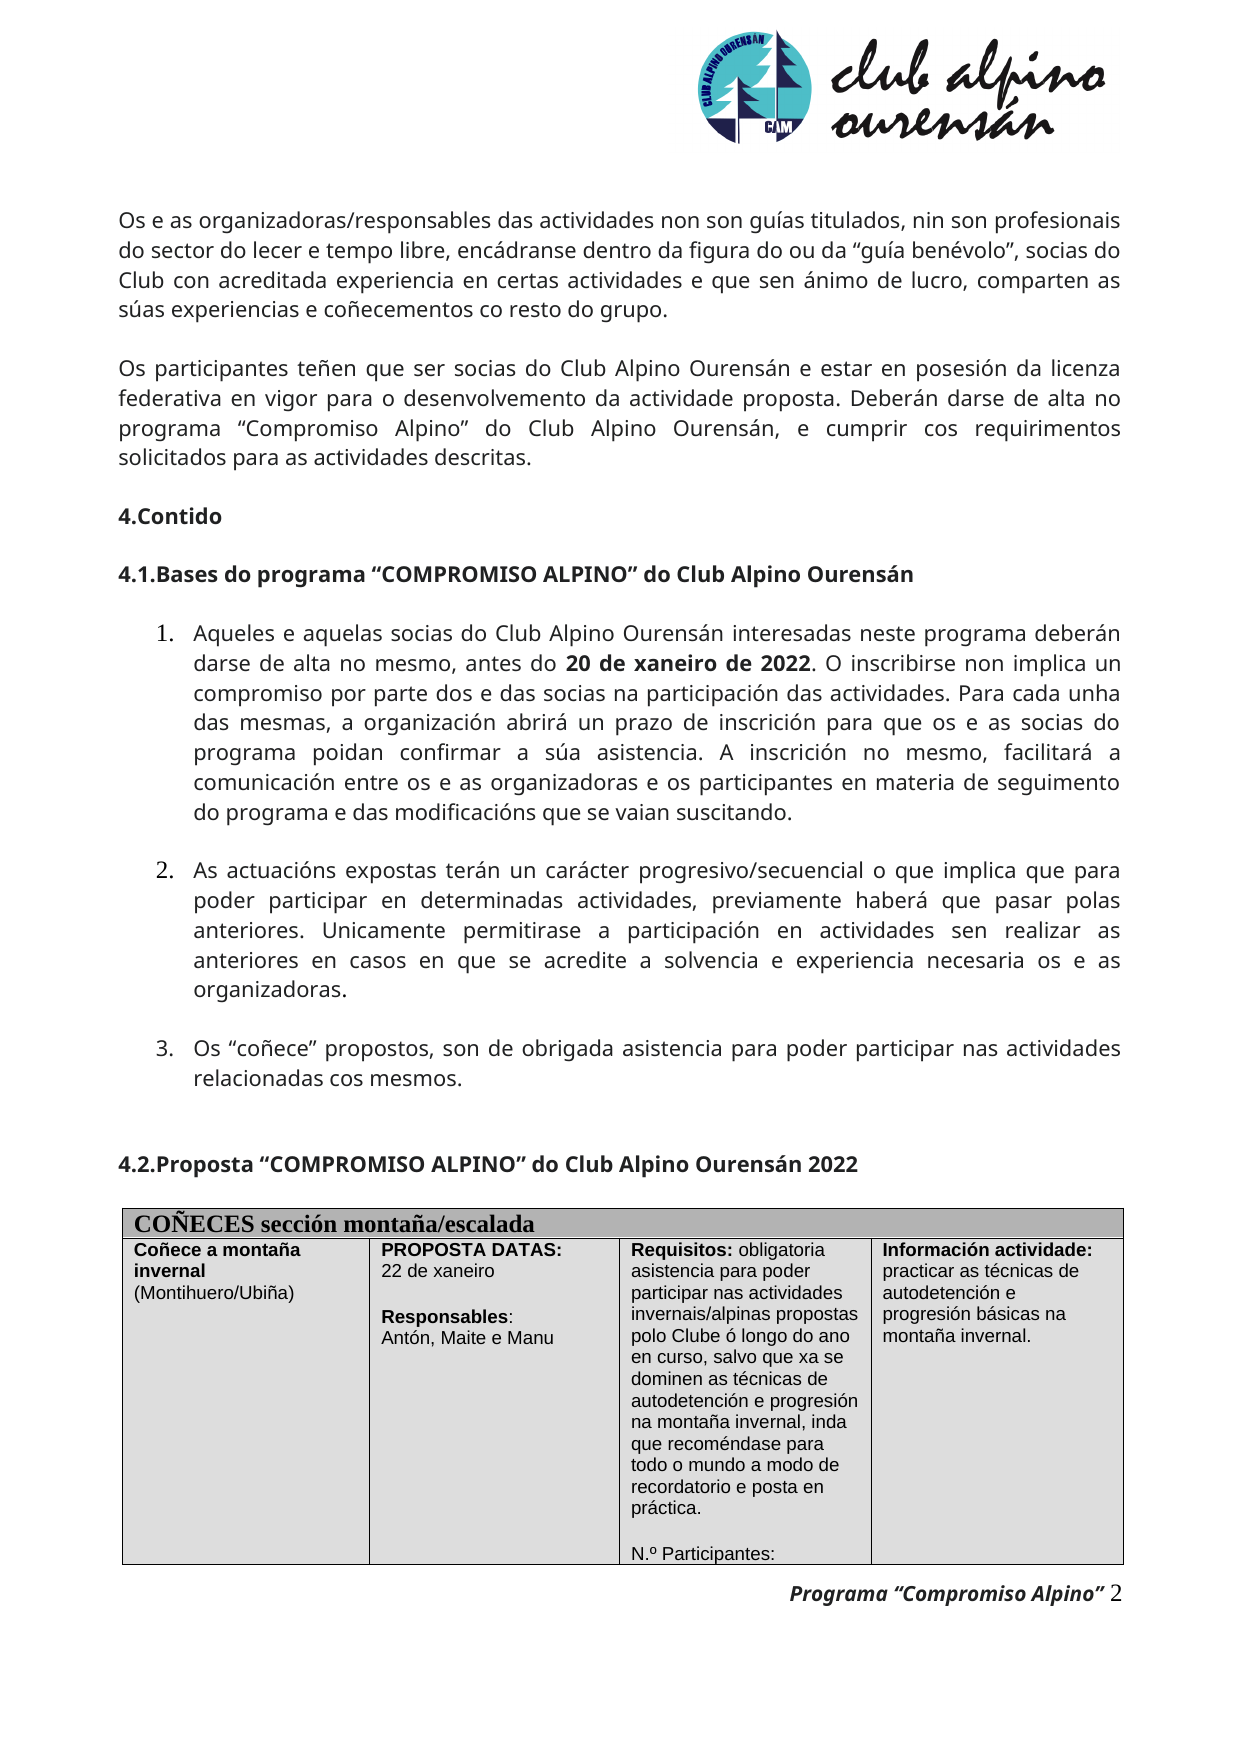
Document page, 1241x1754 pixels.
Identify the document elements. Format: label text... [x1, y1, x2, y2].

text 4.1.Bases do programa “COMPROMISO ALPINO” do Club Alpino Ourensán [118, 559, 1122, 589]
table_cell Coñece a montaña invernal (Montihuero/Ubiña) [123, 1239, 369, 1564]
table_cell Requisitos: obligatoria asistencia para poder participar nas actividades invernais/alpinas propostas polo Clube ó longo do ano en curso, salvo que xa se dominen as técnicas de autodetención e progresión na montaña invernal, inda que recoméndase para todo o mundo a modo de recordatorio e posta en práctica. N.º Participantes: [620, 1239, 871, 1564]
list As actuacións expostas terán un carácter progresivo/secuencial o que implica que para poder participar en determinadas actividades, previamente haberá que pasar polas anteriores. Unicamente permitirase a participación en actividades sen realizar as anteriores en casos en que se acredite a solvencia e experiencia necesaria os e as organizadoras. [156, 855, 1122, 1004]
table_cell Información actividade: practicar as técnicas de autodetención e progresión básicas na montaña invernal. [872, 1239, 1123, 1564]
text 4.2.Proposta “COMPROMISO ALPINO” do Club Alpino Ourensán 2022 [118, 1149, 1122, 1179]
text Os participantes teñen que ser socias do Club Alpino Ourensán e estar en posesión da licenza federativa en vigor para o desenvolvemento da actividade proposta. Deberán darse de alta no programa “Compromiso Alpino” do Club Alpino Ourensán, e cumprir cos requirimentos solicitados para as actividades descritas. [118, 353, 1122, 472]
table_cell PROPOSTA DATAS: 22 de xaneiro Responsables: Antón, Maite e Manu [370, 1239, 619, 1564]
text 4.Contido [118, 501, 1122, 531]
picture [667, 27, 1120, 153]
table_header COÑECES sección montaña/escalada [123, 1209, 1123, 1237]
text Os e as organizadoras/responsables das actividades non son guías titulados, nin son profesionais do sector do lecer e tempo libre, encádranse dentro da figura do ou da “guía benévolo”, socias do Club con acreditada experiencia en certas actividades e que sen ánimo de lucro, comparten as súas experiencias e coñecementos co resto do grupo. [118, 205, 1122, 324]
list Aqueles e aquelas socias do Club Alpino Ourensán interesadas neste programa deberán darse de alta no mesmo, antes do 20 de xaneiro de 2022. O inscribirse non implica un compromiso por parte dos e das socias na participación das actividades. Para cada unha das mesmas, a organización abrirá un prazo de inscrición para que os e as socias do programa poidan confirmar a súa asistencia. A inscrición no mesmo, facilitará a comunicación entre os e as organizadoras e os participantes en materia de seguimento do programa e das modificacións que se vaian suscitando. [156, 618, 1122, 827]
list Os “coñece” propostos, son de obrigada asistencia para poder participar nas actividades relacionadas cos mesmos. [156, 1033, 1122, 1093]
